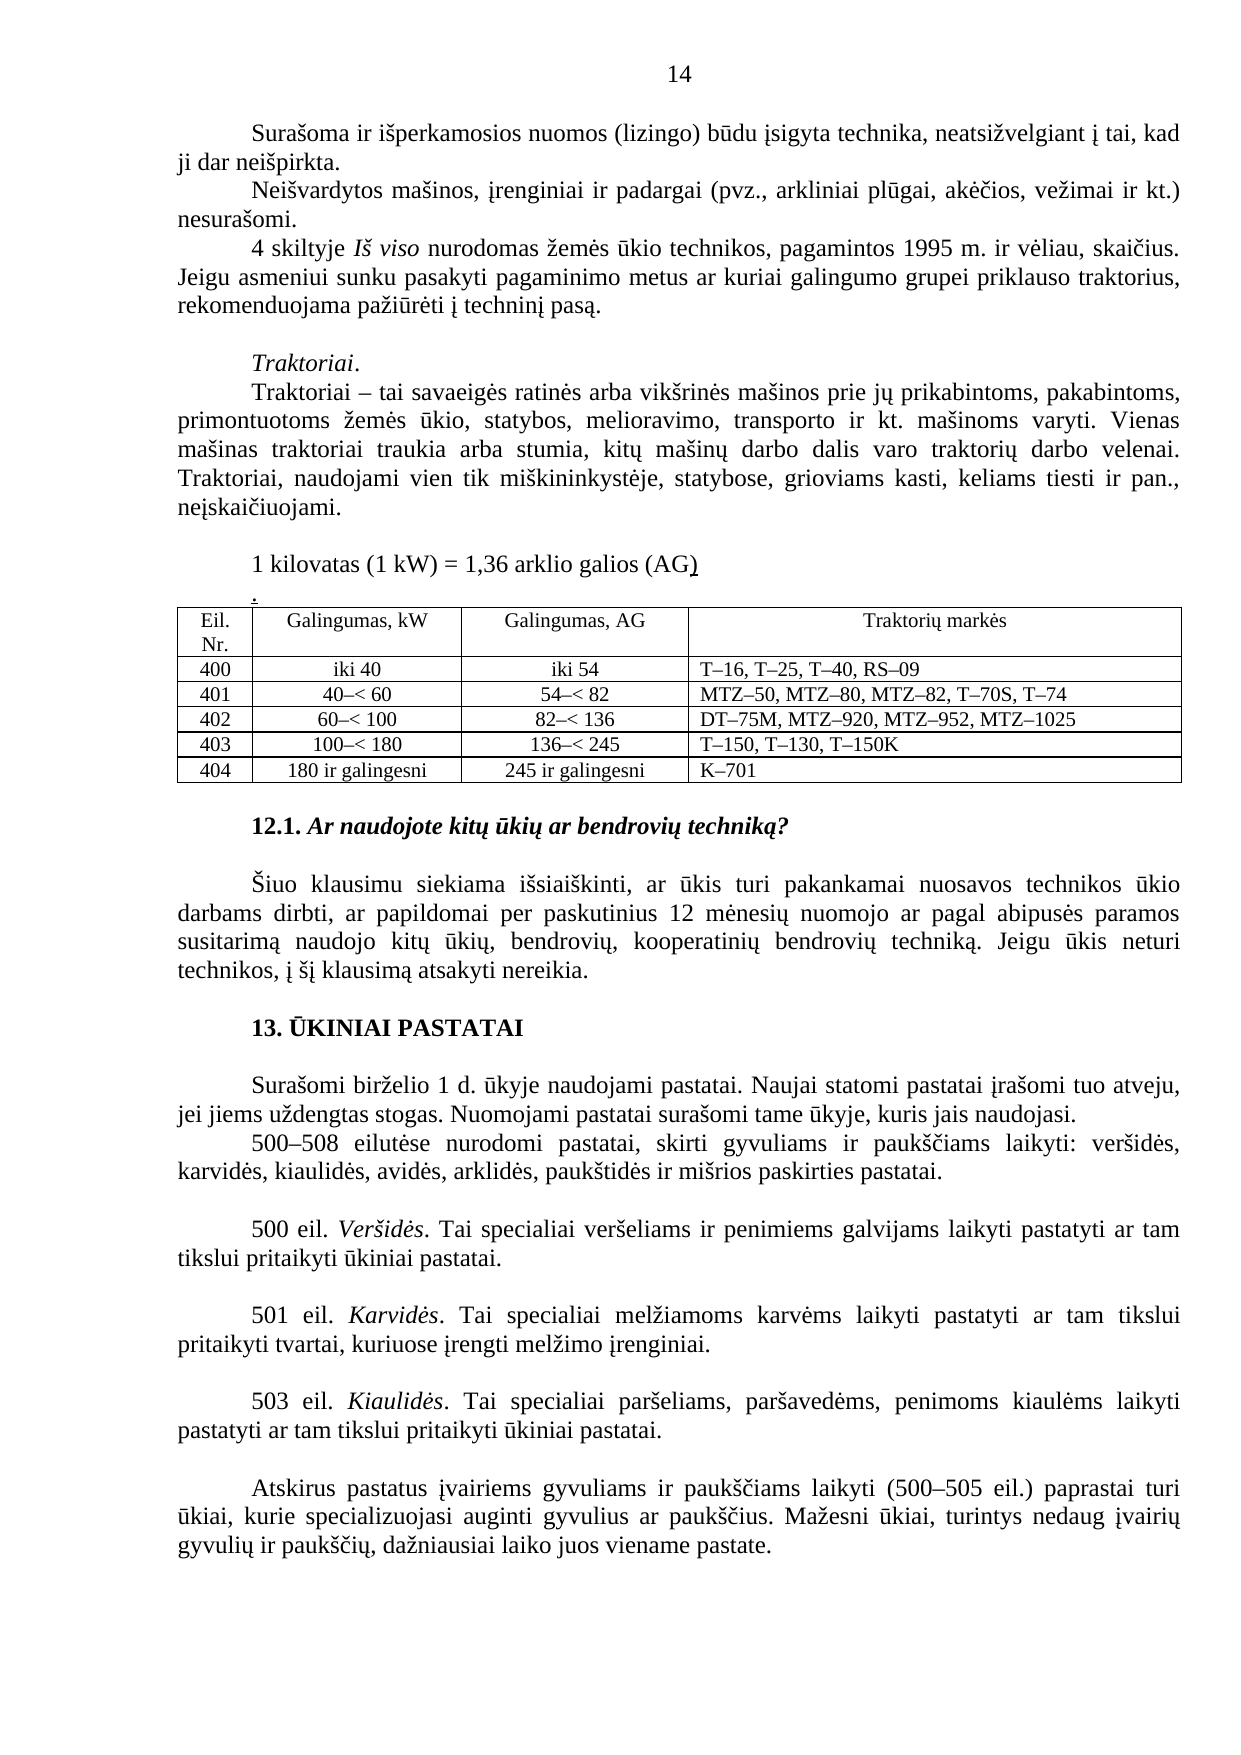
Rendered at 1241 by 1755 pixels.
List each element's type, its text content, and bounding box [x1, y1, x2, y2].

table_header Eil. Nr. [178, 608, 252, 656]
table_cell K–701 [689, 758, 1181, 782]
text Traktoriai – tai savaeigės ratinės arba vikšrinės mašinos prie jų prikabintoms, pakabintoms, primontuotoms žemės ūkio, statybos, melioravimo, transporto ir kt. mašinoms varyti. Vienas mašinas traktoriai traukia arba stumia, kitų mašinų darbo dalis varo traktorių darbo velenai. Traktoriai, naudojami vien tik miškininkystėje, statybose, grioviams kasti, keliams tiesti ir pan., neįskaičiuojami. [177, 377, 1181, 521]
text Atskirus pastatus įvairiems gyvuliams ir paukščiams laikyti (500–505 eil.) paprastai turi ūkiai, kurie specializuojasi auginti gyvulius ar paukščius. Mažesni ūkiai, turintys nedaug įvairių gyvulių ir paukščių, dažniausiai laiko juos viename pastate. [177, 1473, 1181, 1559]
text . [177, 578, 1181, 607]
table_cell T–150, T–130, T–150K [689, 733, 1181, 756]
text Surašoma ir išperkamosios nuomos (lizingo) būdu įsigyta technika, neatsižvelgiant į tai, kad ji dar neišpirkta. [177, 118, 1181, 176]
text Traktoriai. [177, 348, 1181, 377]
table_cell 404 [178, 758, 252, 782]
text 1 kilovatas (1 kW) = 1,36 arklio galios (AG) [177, 549, 1181, 578]
text 503 eil. Kiaulidės. Tai specialiai paršeliams, paršavedėms, penimoms kiaulėms laikyti pastatyti ar tam tikslui pritaikyti ūkiniai pastatai. [177, 1386, 1181, 1444]
text 501 eil. Karvidės. Tai specialiai melžiamoms karvėms laikyti pastatyti ar tam tikslui pritaikyti tvartai, kuriuose įrengti melžimo įrenginiai. [177, 1300, 1181, 1358]
table_cell 40–< 60 [253, 682, 461, 706]
table_cell 245 ir galingesni [462, 758, 688, 782]
table_header Galingumas, kW [253, 608, 461, 656]
table_cell 403 [178, 733, 252, 756]
table_header Traktorių markės [689, 608, 1181, 656]
text Neišvardytos mašinos, įrenginiai ir padargai (pvz., arkliniai plūgai, akėčios, vežimai ir kt.) nesurašomi. [177, 176, 1181, 233]
text 500–508 eilutėse nurodomi pastatai, skirti gyvuliams ir paukščiams laikyti: veršidės, karvidės, kiaulidės, avidės, arklidės, paukštidės ir mišrios paskirties pastatai. [177, 1128, 1181, 1185]
table_cell 82–< 136 [462, 707, 688, 731]
table_cell 402 [178, 707, 252, 731]
table_cell iki 40 [253, 657, 461, 681]
table_cell 400 [178, 657, 252, 681]
table_cell 54–< 82 [462, 682, 688, 706]
table_cell DT–75M, MTZ–920, MTZ–952, MTZ–1025 [689, 707, 1181, 731]
table_cell 401 [178, 682, 252, 706]
table_cell 60–< 100 [253, 707, 461, 731]
text Šiuo klausimu siekiama išsiaiškinti, ar ūkis turi pakankamai nuosavos technikos ūkio darbams dirbti, ar papildomai per paskutinius 12 mėnesių nuomojo ar pagal abipusės paramos susitarimą naudojo kitų ūkių, bendrovių, kooperatinių bendrovių techniką. Jeigu ūkis neturi technikos, į šį klausimą atsakyti nereikia. [177, 869, 1181, 984]
text 4 skiltyje Iš viso nurodomas žemės ūkio technikos, pagamintos 1995 m. ir vėliau, skaičius. Jeigu asmeniui sunku pasakyti pagaminimo metus ar kuriai galingumo grupei priklauso traktorius, rekomenduojama pažiūrėti į techninį pasą. [177, 233, 1181, 319]
text 12.1. Ar naudojote kitų ūkių ar bendrovių techniką? [177, 811, 1181, 840]
table_cell 180 ir galingesni [253, 758, 461, 782]
text 13. ŪKINIAI PASTATAI [177, 1013, 1181, 1041]
table_cell iki 54 [462, 657, 688, 681]
table_cell 136–< 245 [462, 733, 688, 756]
table_header Galingumas, AG [462, 608, 688, 656]
table_cell 100–< 180 [253, 733, 461, 756]
table_cell MTZ–50, MTZ–80, MTZ–82, T–70S, T–74 [689, 682, 1181, 706]
text 500 eil. Veršidės. Tai specialiai veršeliams ir penimiems galvijams laikyti pastatyti ar tam tikslui pritaikyti ūkiniai pastatai. [177, 1214, 1181, 1271]
text Surašomi birželio 1 d. ūkyje naudojami pastatai. Naujai statomi pastatai įrašomi tuo atveju, jei jiems uždengtas stogas. Nuomojami pastatai surašomi tame ūkyje, kuris jais naudojasi. [177, 1070, 1181, 1128]
table_cell T–16, T–25, T–40, RS–09 [689, 657, 1181, 681]
